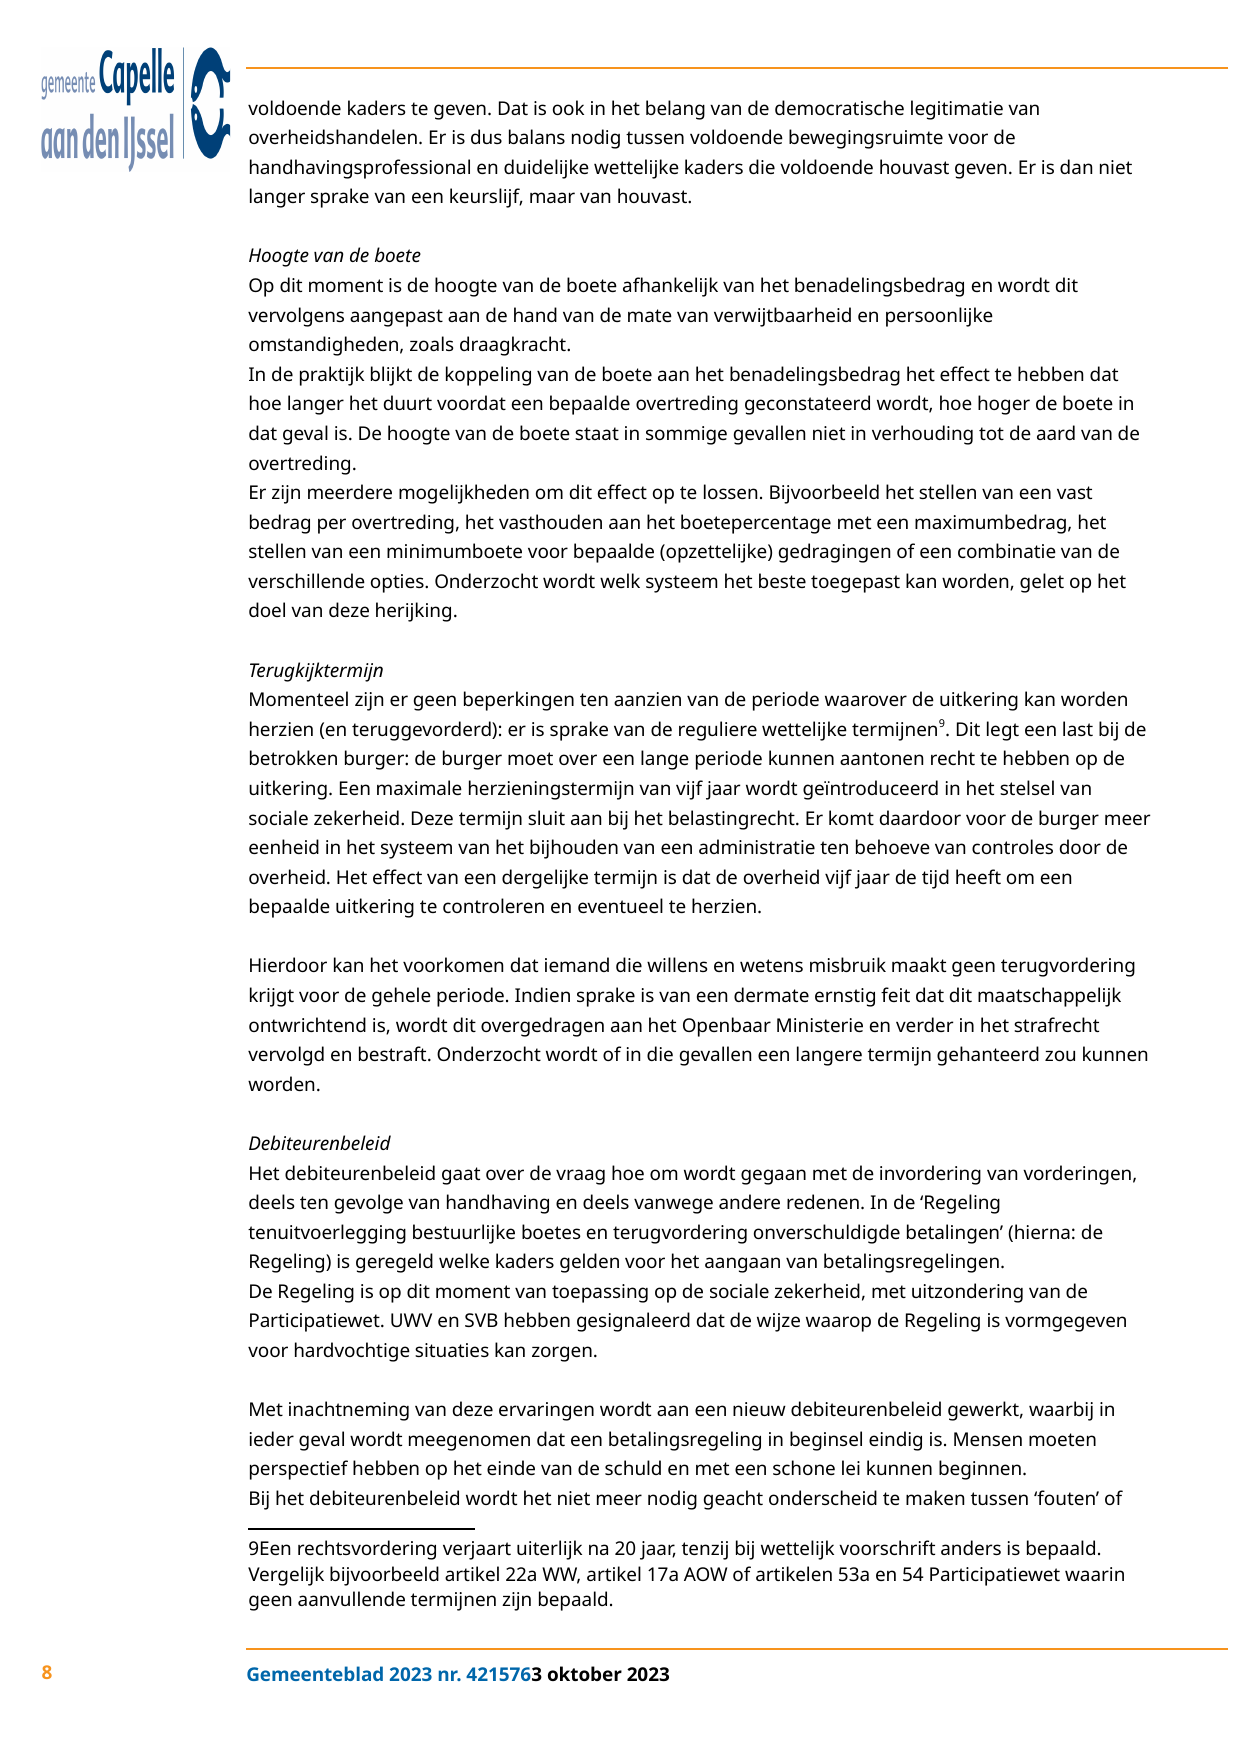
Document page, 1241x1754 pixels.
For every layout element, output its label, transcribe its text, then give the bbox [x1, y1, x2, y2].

text Momenteel zijn er geen beperkingen ten aanzien van de periode waarover de uitkering kan worden herzien (en teruggevorderd): er is sprake van de reguliere wettelijke termijnen. Dit legt een last bij de betrokken burger: de burger moet over een lange periode kunnen aantonen recht te hebben op de uitkering. Een maximale herzieningstermijn van vijf jaar wordt geïntroduceerd in het stelsel van sociale zekerheid. Deze termijn sluit aan bij het belastingrecht. Er komt daardoor voor de burger meer eenheid in het systeem van het bijhouden van een administratie ten behoeve van controles door de overheid. Het effect van een dergelijke termijn is dat de overheid vijf jaar de tijd heeft om een bepaalde uitkering te controleren en eventueel te herzien. [248, 686, 1152, 919]
text Er zijn meerdere mogelijkheden om dit effect op te lossen. Bijvoorbeeld het stellen van een vast bedrag per overtreding, het vasthouden aan het boetepercentage met een maximumbedrag, het stellen van een minimumboete voor bepaalde (opzettelijke) gedragingen of een combinatie van de verschillende opties. Onderzocht wordt welk systeem het beste toegepast kan worden, gelet op het doel van deze herijking. [248, 479, 1152, 623]
text Bij het debiteurenbeleid wordt het niet meer nodig geacht onderscheid te maken tussen ‘fouten’ of [248, 1485, 1152, 1511]
text Een rechtsvordering verjaart uiterlijk na 20 jaar, tenzij bij wettelijk voorschrift anders is bepaald. Vergelijk bijvoorbeeld artikel 22a WW, artikel 17a AOW of artikelen 53a en 54 Participatiewet waarin geen aanvullende termijnen zijn bepaald. [248, 1535, 1152, 1612]
text In de praktijk blijkt de koppeling van de boete aan het benadelingsbedrag het effect te hebben dat hoe langer het duurt voordat een bepaalde overtreding geconstateerd wordt, hoe hoger de boete in dat geval is. De hoogte van de boete staat in sommige gevallen niet in verhouding tot de aard van de overtreding. [248, 361, 1152, 476]
text Hierdoor kan het voorkomen dat iemand die willens en wetens misbruik maakt geen terugvordering krijgt voor de gehele periode. Indien sprake is van een dermate ernstig feit dat dit maatschappelijk ontwrichtend is, wordt dit overgedragen aan het Openbaar Ministerie en verder in het strafrecht vervolgd en bestraft. Onderzocht wordt of in die gevallen een langere termijn gehanteerd zou kunnen worden. [248, 953, 1152, 1097]
text Debiteurenbeleid [248, 1130, 1152, 1156]
text Terugkijktermijn [248, 657, 1152, 683]
text Hoogte van de boete [248, 243, 1152, 268]
text Het debiteurenbeleid gaat over de vraag hoe om wordt gegaan met de invordering van vorderingen, deels ten gevolge van handhaving en deels vanwege andere redenen. In de ‘Regeling tenuitvoerlegging bestuurlijke boetes en terugvordering onverschuldigde betalingen’ (hierna: de Regeling) is geregeld welke kaders gelden voor het aangaan van betalingsregelingen. [248, 1160, 1152, 1274]
text Op dit moment is de hoogte van de boete afhankelijk van het benadelingsbedrag en wordt dit vervolgens aangepast aan de hand van de mate van verwijtbaarheid en persoonlijke omstandigheden, zoals draagkracht. [248, 272, 1152, 357]
text De Regeling is op dit moment van toepassing op de sociale zekerheid, met uitzondering van de Participatiewet. UWV en SVB hebben gesignaleerd dat de wijze waarop de Regeling is vormgegeven voor hardvochtige situaties kan zorgen. [248, 1278, 1152, 1363]
picture [41, 47, 231, 172]
text Met inachtneming van deze ervaringen wordt aan een nieuw debiteurenbeleid gewerkt, waarbij in ieder geval wordt meegenomen dat een betalingsregeling in beginsel eindig is. Mensen moeten perspectief hebben op het einde van de schuld en met een schone lei kunnen beginnen. [248, 1396, 1152, 1481]
text voldoende kaders te geven. Dat is ook in het belang van de democratische legitimatie van overheidshandelen. Er is dus balans nodig tussen voldoende bewegingsruimte voor de handhavingsprofessional en duidelijke wettelijke kaders die voldoende houvast geven. Er is dan niet langer sprake van een keurslijf, maar van houvast. [248, 95, 1152, 209]
